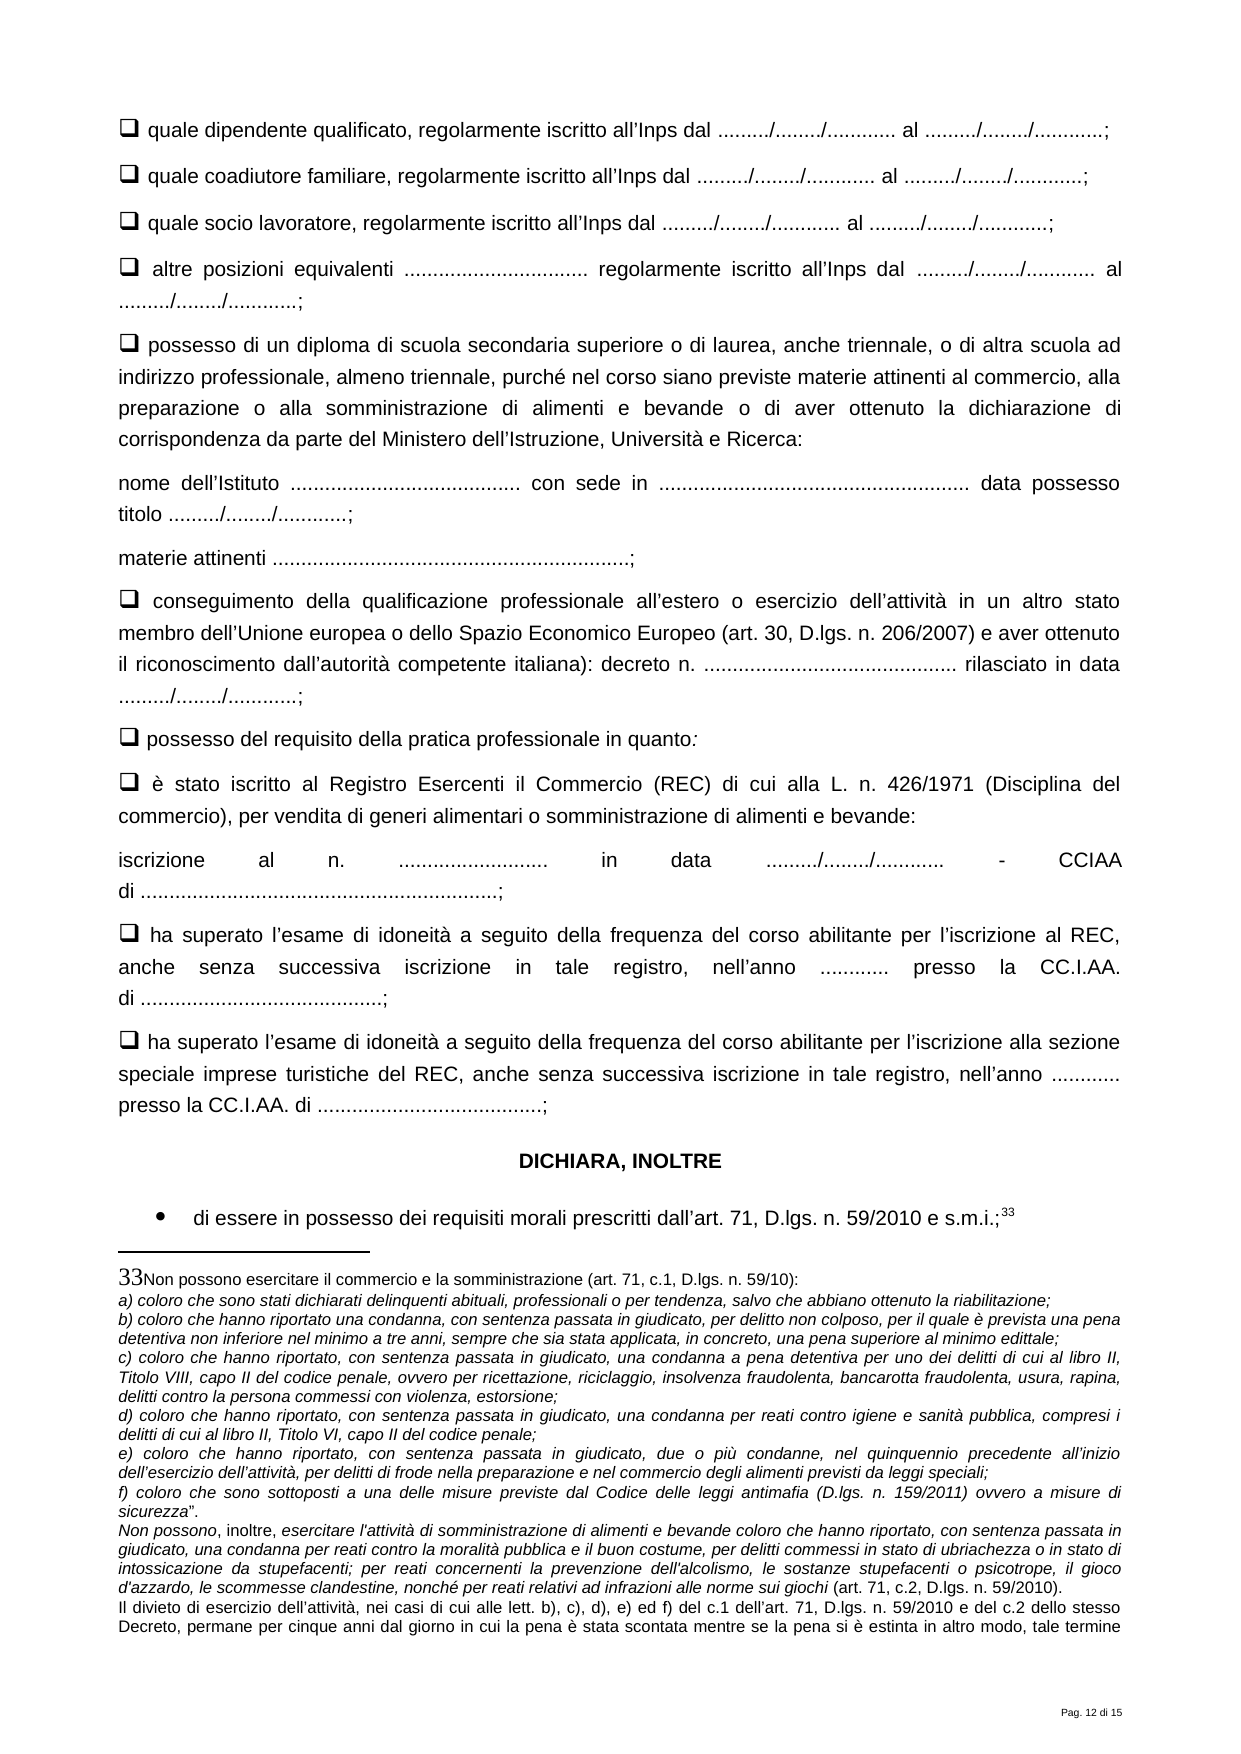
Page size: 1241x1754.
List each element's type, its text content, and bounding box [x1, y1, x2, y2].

text  quale coadiutore familiare, regolarmente iscritto all’Inps dal ........./......../............ al ........./......../............; [118, 164, 1122, 189]
text  quale socio lavoratore, regolarmente iscritto all’Inps dal ........./......../............ al ........./......../............; [118, 210, 1122, 235]
text materie attinenti ..............................................................; [118, 545, 1122, 569]
list Non possono, inoltre, esercitare l'attività di somministrazione di alimenti e bevande coloro che hanno riportato, con sentenza passata in giudicato, una condanna per reati contro la moralità pubblica e il buon costume, per delitti commessi in stato di ubriachezza o in stato di intossicazione da stupefacenti; per reati concernenti la prevenzione dell'alcolismo, le sostanze stupefacenti o psicotrope, il gioco d'azzardo, le scommesse clandestine, nonché per reati relativi ad infrazioni alle norme sui giochi (art. 71, c.2, D.lgs. n. 59/2010). [118, 1521, 1122, 1597]
text  altre posizioni equivalenti ................................ regolarmente iscritto all’Inps dal ........./......../............ al ........./......../............; [118, 257, 1122, 313]
list b) coloro che hanno riportato una condanna, con sentenza passata in giudicato, per delitto non colposo, per il quale è prevista una pena detentiva non inferiore nel minimo a tre anni, sempre che sia stata applicata, in concreto, una pena superiore al minimo edittale; [118, 1310, 1122, 1348]
text  quale dipendente qualificato, regolarmente iscritto all’Inps dal ........./......../............ al ........./......../............; [118, 118, 1122, 143]
text DICHIARA, INOLTRE [118, 1149, 1122, 1173]
text  ha superato l’esame di idoneità a seguito della frequenza del corso abilitante per l’iscrizione al REC, anche senza successiva iscrizione in tale registro, nell’anno ............ presso la CC.I.AA. di ..........................................; [118, 923, 1122, 1010]
list e) coloro che hanno riportato, con sentenza passata in giudicato, due o più condanne, nel quinquennio precedente all’inizio dell’esercizio dell’attività, per delitti di frode nella preparazione e nel commercio degli alimenti previsti da leggi speciali; [118, 1444, 1122, 1482]
list a) coloro che sono stati dichiarati delinquenti abituali, professionali o per tendenza, salvo che abbiano ottenuto la riabilitazione; [118, 1291, 1122, 1310]
text  ha superato l’esame di idoneità a seguito della frequenza del corso abilitante per l’iscrizione alla sezione speciale imprese turistiche del REC, anche senza successiva iscrizione in tale registro, nell’anno ............ presso la CC.I.AA. di .......................................; [118, 1030, 1122, 1117]
list di essere in possesso dei requisiti morali prescritti dall’art. 71, D.lgs. n. 59/2010 e s.m.i.; [156, 1205, 1122, 1230]
list Il divieto di esercizio dell’attività, nei casi di cui alle lett. b), c), d), e) ed f) del c.1 dell’art. 71, D.lgs. n. 59/2010 e del c.2 dello stesso Decreto, permane per cinque anni dal giorno in cui la pena è stata scontata mentre se la pena si è estinta in altro modo, tale termine [118, 1597, 1122, 1636]
text  possesso di un diploma di scuola secondaria superiore o di laurea, anche triennale, o di altra scuola ad indirizzo professionale, almeno triennale, purché nel corso siano previste materie attinenti al commercio, alla preparazione o alla somministrazione di alimenti e bevande o di aver ottenuto la dichiarazione di corrispondenza da parte del Ministero dell’Istruzione, Università e Ricerca: [118, 332, 1122, 451]
list Non possono esercitare il commercio e la somministrazione (art. 71, c.1, D.lgs. n. 59/10): [118, 1262, 1075, 1291]
list f) coloro che sono sottoposti a una delle misure previste dal Codice delle leggi antimafia (D.lgs. n. 159/2011) ovvero a misure di sicurezza”. [118, 1482, 1122, 1521]
text  conseguimento della qualificazione professionale all’estero o esercizio dell’attività in un altro stato membro dell’Unione europea o dello Spazio Economico Europeo (art. 30, D.lgs. n. 206/2007) e aver ottenuto il riconoscimento dall’autorità competente italiana): decreto n. ............................................ rilasciato in data ........./......../............; [118, 589, 1122, 707]
text  possesso del requisito della pratica professionale in quanto: [118, 727, 1122, 752]
text iscrizione al n. .......................... in data ........./......../............ - CCIAA di ..............................................................; [118, 848, 1122, 903]
text nome dell’Istituto ........................................ con sede in ...................................................... data possesso titolo ........./......../............; [118, 471, 1122, 526]
text  è stato iscritto al Registro Esercenti il Commercio (REC) di cui alla L. n. 426/1971 (Disciplina del commercio), per vendita di generi alimentari o somministrazione di alimenti e bevande: [118, 772, 1122, 828]
list c) coloro che hanno riportato, con sentenza passata in giudicato, una condanna a pena detentiva per uno dei delitti di cui al libro II, Titolo VIII, capo II del codice penale, ovvero per ricettazione, riciclaggio, insolvenza fraudolenta, bancarotta fraudolenta, usura, rapina, delitti contro la persona commessi con violenza, estorsione; [118, 1348, 1122, 1406]
list d) coloro che hanno riportato, con sentenza passata in giudicato, una condanna per reati contro igiene e sanità pubblica, compresi i delitti di cui al libro II, Titolo VI, capo II del codice penale; [118, 1406, 1122, 1444]
